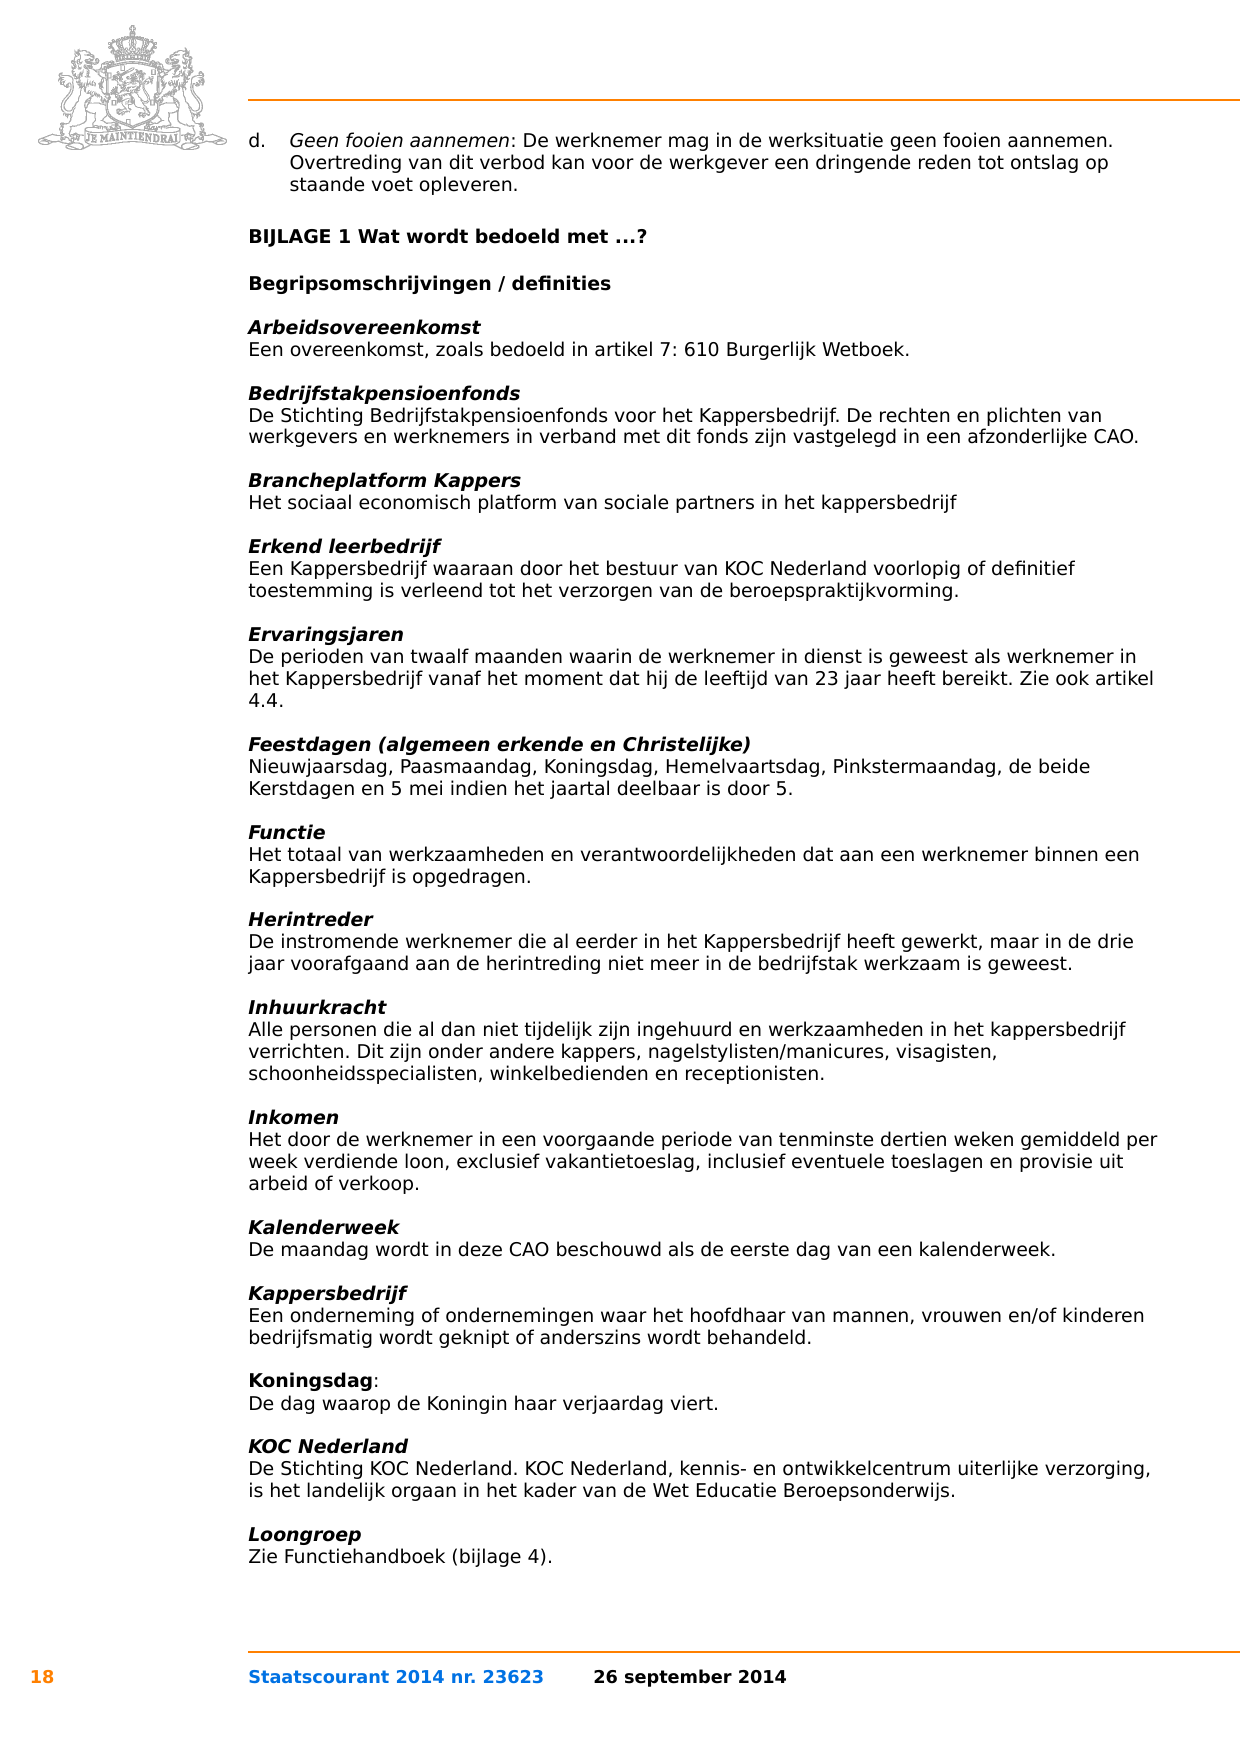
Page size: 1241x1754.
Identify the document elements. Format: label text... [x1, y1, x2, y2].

text Feestdagen (algemeen erkende en Christelijke) [248, 734, 1163, 756]
text Bedrijfstakpensioenfonds [248, 382, 1163, 404]
text d. Geen fooien aannemen: De werknemer mag in de werksituatie geen fooien aannemen. Overtreding van dit verbod kan voor de werkgever een dringende reden tot ontslag op staande voet opleveren. [248, 130, 1163, 196]
text Herintreder [248, 909, 1163, 931]
text Kappersbedrijf [248, 1283, 1163, 1304]
text De instromende werknemer die al eerder in het Kappersbedrijf heeft gewerkt, maar in de drie jaar voorafgaand aan de herintreding niet meer in de bedrijfstak werkzaam is geweest. [248, 931, 1163, 975]
text Zie Functiehandboek (bijlage 4). [248, 1546, 1163, 1568]
text Erkend leerbedrijf [248, 536, 1163, 558]
text De dag waarop de Koningin haar verjaardag viert. [248, 1392, 1163, 1414]
text Het totaal van werkzaamheden en verantwoordelijkheden dat aan een werknemer binnen een Kappersbedrijf is opgedragen. [248, 843, 1163, 887]
text Begripsomschrijvingen / definities [248, 273, 1163, 295]
text Kalenderweek [248, 1217, 1163, 1239]
text Brancheplatform Kappers [248, 470, 1163, 492]
text Nieuwjaarsdag, Paasmaandag, Koningsdag, Hemelvaartsdag, Pinkstermaandag, de beide Kerstdagen en 5 mei indien het jaartal deelbaar is door 5. [248, 756, 1163, 800]
text Ervaringsjaren [248, 624, 1163, 646]
text Koningsdag: [248, 1370, 1163, 1392]
text De maandag wordt in deze CAO beschouwd als de eerste dag van een kalenderweek. [248, 1239, 1163, 1261]
text Arbeidsovereenkomst [248, 317, 1163, 339]
text De perioden van twaalf maanden waarin de werknemer in dienst is geweest als werknemer in het Kappersbedrijf vanaf het moment dat hij de leeftijd van 23 jaar heeft bereikt. Zie ook artikel 4.4. [248, 646, 1163, 712]
text Loongroep [248, 1524, 1163, 1546]
text De Stichting KOC Nederland. KOC Nederland, kennis- en ontwikkelcentrum uiterlijke verzorging, is het landelijk orgaan in het kader van de Wet Educatie Beroepsonderwijs. [248, 1458, 1163, 1502]
text Functie [248, 822, 1163, 843]
text Inhuurkracht [248, 997, 1163, 1019]
picture [38, 25, 227, 150]
text Inkomen [248, 1107, 1163, 1129]
text Een overeenkomst, zoals bedoeld in artikel 7: 610 Burgerlijk Wetboek. [248, 339, 1163, 361]
text Een onderneming of ondernemingen waar het hoofdhaar van mannen, vrouwen en/of kinderen bedrijfsmatig wordt geknipt of anderszins wordt behandeld. [248, 1304, 1163, 1348]
text De Stichting Bedrijfstakpensioenfonds voor het Kappersbedrijf. De rechten en plichten van werkgevers en werknemers in verband met dit fonds zijn vastgelegd in een afzonderlijke CAO. [248, 404, 1163, 448]
subtitle BIJLAGE 1 Wat wordt bedoeld met ...? [248, 226, 1163, 248]
text Alle personen die al dan niet tijdelijk zijn ingehuurd en werkzaamheden in het kappersbedrijf verrichten. Dit zijn onder andere kappers, nagelstylisten/manicures, visagisten, schoonheidsspecialisten, winkelbedienden en receptionisten. [248, 1019, 1163, 1085]
text KOC Nederland [248, 1436, 1163, 1458]
text Het door de werknemer in een voorgaande periode van tenminste dertien weken gemiddeld per week verdiende loon, exclusief vakantietoeslag, inclusief eventuele toeslagen en provisie uit arbeid of verkoop. [248, 1129, 1163, 1195]
text Het sociaal economisch platform van sociale partners in het kappersbedrijf [248, 492, 1163, 514]
text Een Kappersbedrijf waaraan door het bestuur van KOC Nederland voorlopig of definitief toestemming is verleend tot het verzorgen van de beroepspraktijkvorming. [248, 558, 1163, 602]
